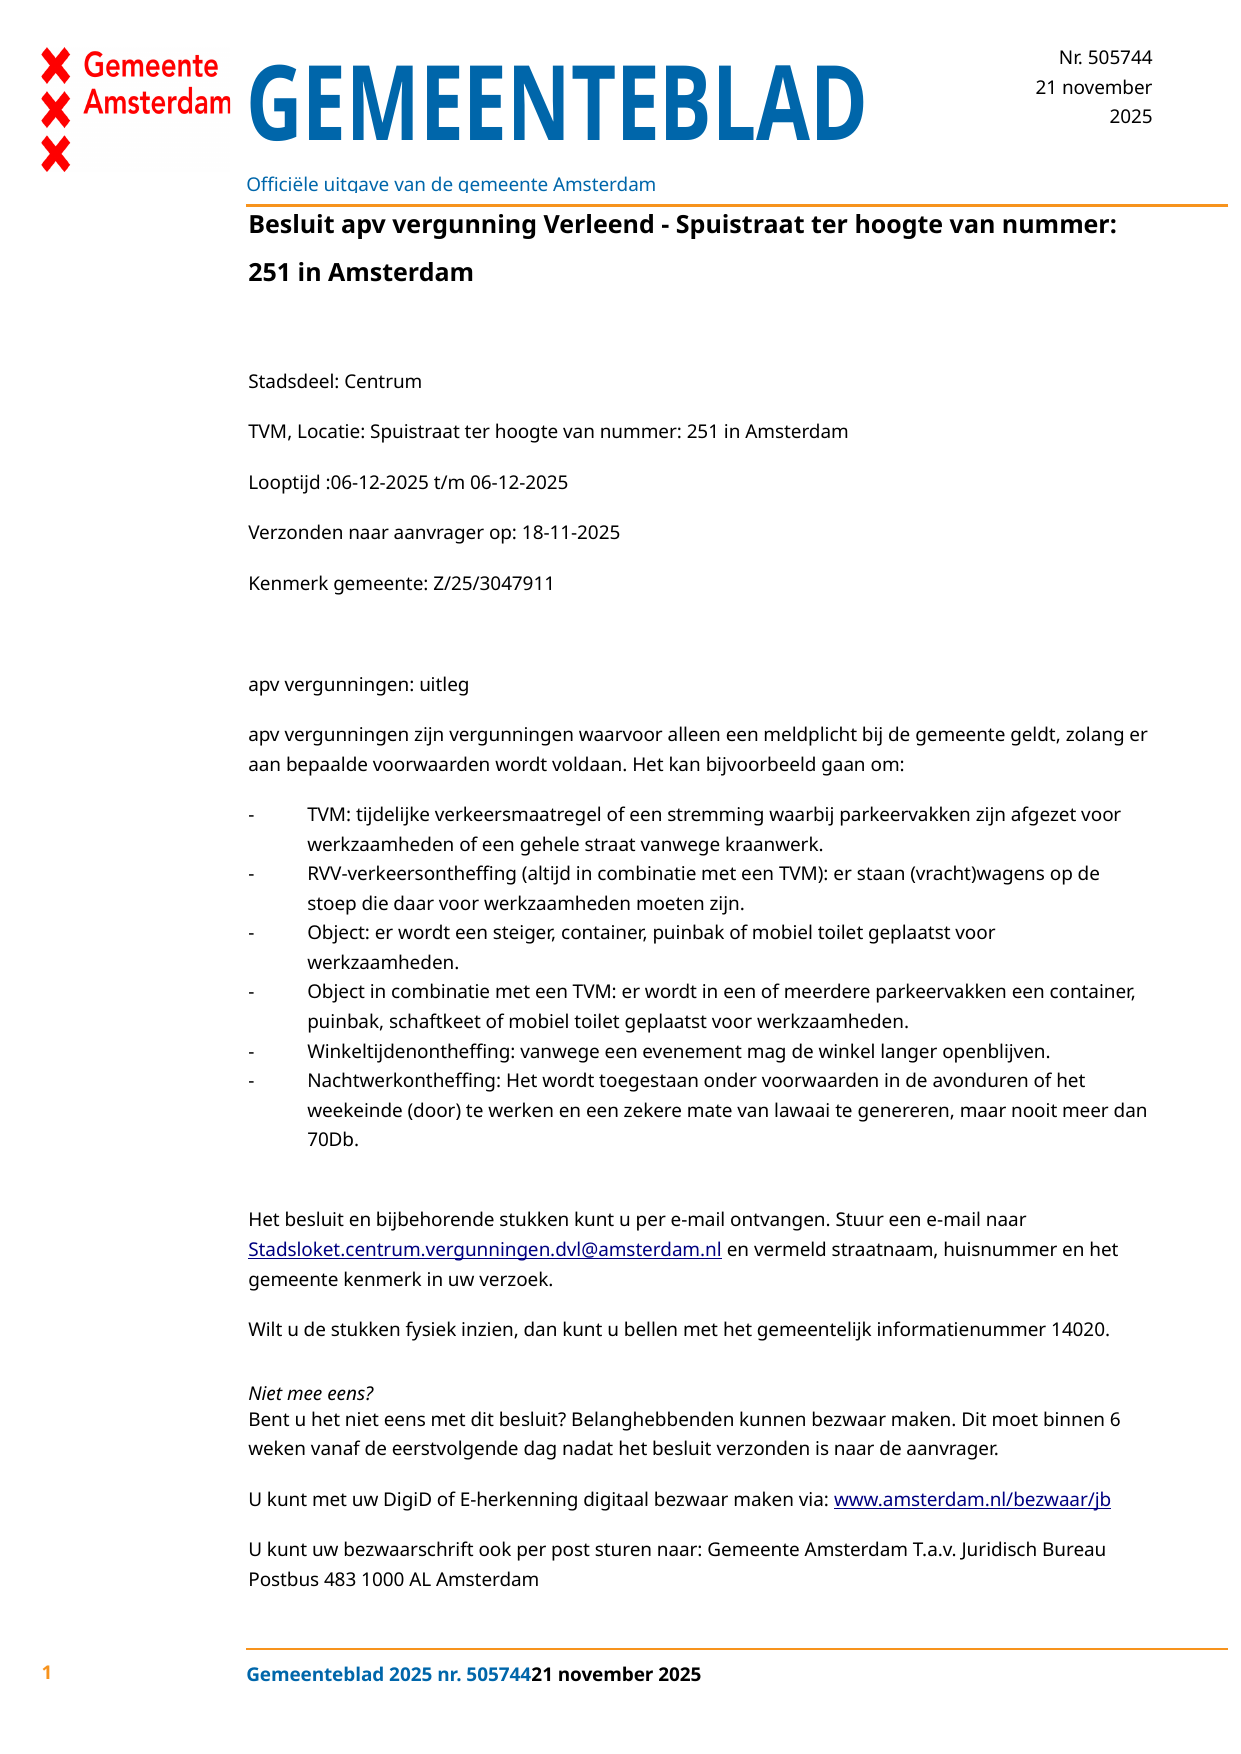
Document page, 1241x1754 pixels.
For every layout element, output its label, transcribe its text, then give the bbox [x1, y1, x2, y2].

text Besluit apv vergunning Verleend - Spuistraat ter hoogte van nummer: 251 in Amsterdam [248, 207, 1152, 288]
list RVV-verkeersontheffing (altijd in combinatie met een TVM): er staan (vracht)wagens op de stoep die daar voor werkzaamheden moeten zijn. [248, 860, 1152, 916]
text TVM, Locatie: Spuistraat ter hoogte van nummer: 251 in Amsterdam [248, 419, 1152, 444]
text Kenmerk gemeente: Z/25/3047911 [248, 570, 1152, 596]
picture [41, 47, 231, 172]
text Bent u het niet eens met dit besluit? Belanghebbenden kunnen bezwaar maken. Dit moet binnen 6 weken vanaf de eerstvolgende dag nadat het besluit verzonden is naar de aanvrager. [248, 1406, 1152, 1461]
list Object: er wordt een steiger, container, puinbak of mobiel toilet geplaatst voor werkzaamheden. [248, 919, 1152, 975]
text Verzonden naar aanvrager op: 18-11-2025 [248, 519, 1152, 545]
list Winkeltijdenontheffing: vanwege een evenement mag de winkel langer openblijven. [248, 1038, 1152, 1064]
list Nachtwerkontheffing: Het wordt toegestaan onder voorwaarden in de avonduren of het weekeinde (door) te werken en een zekere mate van lawaai te genereren, maar nooit meer dan 70Db. [248, 1067, 1152, 1152]
text apv vergunningen zijn vergunningen waarvoor alleen een meldplicht bij de gemeente geldt, zolang er aan bepaalde voorwaarden wordt voldaan. Het kan bijvoorbeeld gaan om: [248, 721, 1152, 777]
text Wilt u de stukken fysiek inzien, dan kunt u bellen met het gemeentelijk informatienummer 14020. [248, 1316, 1152, 1342]
text U kunt uw bezwaarschrift ook per post sturen naar: Gemeente Amsterdam T.a.v. Juridisch Bureau Postbus 483 1000 AL Amsterdam [248, 1536, 1152, 1592]
text Het besluit en bijbehorende stukken kunt u per e-mail ontvangen. Stuur een e-mail naar Stadsloket.centrum.vergunningen.dvl@amsterdam.nl en vermeld straatnaam, huisnummer en het gemeente kenmerk in uw verzoek. [248, 1207, 1152, 1292]
text U kunt met uw DigiD of E-herkenning digitaal bezwaar maken via: www.amsterdam.nl/bezwaar/jb [248, 1486, 1152, 1512]
list Object in combinatie met een TVM: er wordt in een of meerdere parkeervakken een container, puinbak, schaftkeet of mobiel toilet geplaatst voor werkzaamheden. [248, 979, 1152, 1034]
text Niet mee eens? [248, 1380, 1152, 1406]
text Stadsdeel: Centrum [248, 368, 1152, 394]
list TVM: tijdelijke verkeersmaatregel of een stremming waarbij parkeervakken zijn afgezet voor werkzaamheden of een gehele straat vanwege kraanwerk. [248, 801, 1152, 857]
text apv vergunningen: uitleg [248, 671, 1152, 697]
text Looptijd :06-12-2025 t/m 06-12-2025 [248, 469, 1152, 495]
